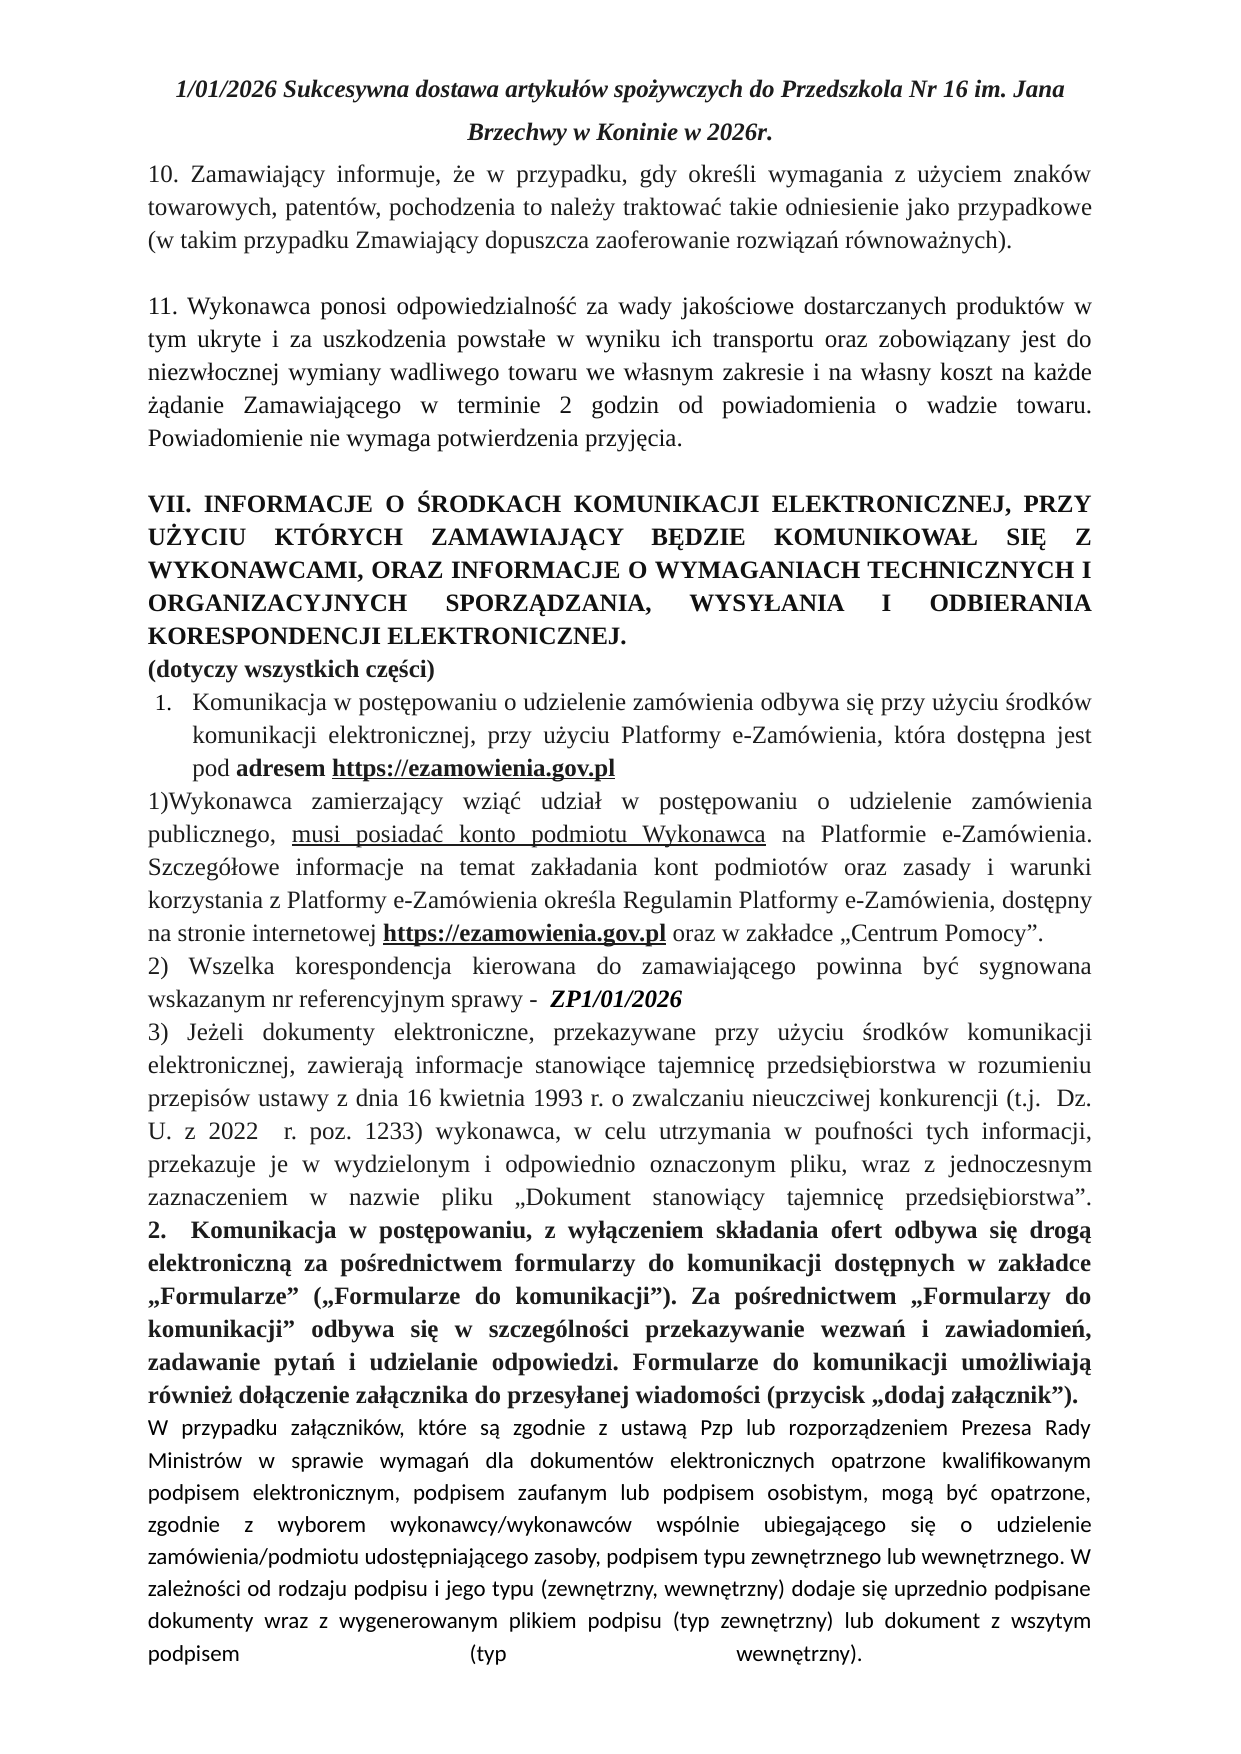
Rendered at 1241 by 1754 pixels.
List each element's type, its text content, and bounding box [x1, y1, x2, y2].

text 11. Wykonawca ponosi odpowiedzialność za wady jakościowe dostarczanych produktów w tym ukryte i za uszkodzenia powstałe w wyniku ich transportu oraz zobowiązany jest do niezwłocznej wymiany wadliwego towaru we własnym zakresie i na własny koszt na każde żądanie Zamawiającego w terminie 2 godzin od powiadomienia o wadzie towaru. Powiadomienie nie wymaga potwierdzenia przyjęcia. [148, 291, 1093, 452]
list Komunikacja w postępowaniu o udzielenie zamówienia odbywa się przy użyciu środków komunikacji elektronicznej, przy użyciu Platformy e-Zamówienia, która dostępna jest pod adresem https://ezamowienia.gov.pl [154, 687, 1093, 782]
list 3) Jeżeli dokumenty elektroniczne, przekazywane przy użyciu środków komunikacji elektronicznej, zawierają informacje stanowiące tajemnicę przedsiębiorstwa w rozumieniu przepisów ustawy z dnia 16 kwietnia 1993 r. o zwalczaniu nieuczciwej konkurencji (t.j. Dz. U. z 2022 r. poz. 1233) wykonawca, w celu utrzymania w poufności tych informacji, przekazuje je w wydzielonym i odpowiednio oznaczonym pliku, wraz z jednoczesnym zaznaczeniem w nazwie pliku „Dokument stanowiący tajemnicę przedsiębiorstwa”. 2. Komunikacja w postępowaniu, z wyłączeniem składania ofert odbywa się drogą elektroniczną za pośrednictwem formularzy do komunikacji dostępnych w zakładce „Formularze” („Formularze do komunikacji”). Za pośrednictwem „Formularzy do komunikacji” odbywa się w szczególności przekazywanie wezwań i zawiadomień, zadawanie pytań i udzielanie odpowiedzi. Formularze do komunikacji umożliwiają również dołączenie załącznika do przesyłanej wiadomości (przycisk „dodaj załącznik”). [148, 1017, 1093, 1409]
text 10. Zamawiający informuje, że w przypadku, gdy określi wymagania z użyciem znaków towarowych, patentów, pochodzenia to należy traktować takie odniesienie jako przypadkowe (w takim przypadku Zmawiający dopuszcza zaoferowanie rozwiązań równoważnych). [148, 159, 1093, 253]
list 2) Wszelka korespondencja kierowana do zamawiającego powinna być sygnowana wskazanym nr referencyjnym sprawy - ZP1/01/2026 [148, 951, 1093, 1013]
list W przypadku załączników, które są zgodnie z ustawą Pzp lub rozporządzeniem Prezesa Rady Ministrów w sprawie wymagań dla dokumentów elektronicznych opatrzone kwalifikowanym podpisem elektronicznym, podpisem zaufanym lub podpisem osobistym, mogą być opatrzone, zgodnie z wyborem wykonawcy/wykonawców wspólnie ubiegającego się o udzielenie zamówienia/podmiotu udostępniającego zasoby, podpisem typu zewnętrznego lub wewnętrznego. W zależności od rodzaju podpisu i jego typu (zewnętrzny, wewnętrzny) dodaje się uprzednio podpisane dokumenty wraz z wygenerowanym plikiem podpisu (typ zewnętrzny) lub dokument z wszytym podpisem (typ wewnętrzny). [148, 1413, 1093, 1667]
list (dotyczy wszystkich części) [148, 654, 1093, 683]
list 1)Wykonawca zamierzający wziąć udział w postępowaniu o udzielenie zamówienia publicznego, musi posiadać konto podmiotu Wykonawca na Platformie e-Zamówienia. Szczegółowe informacje na temat zakładania kont podmiotów oraz zasady i warunki korzystania z Platformy e-Zamówienia określa Regulamin Platformy e-Zamówienia, dostępny na stronie internetowej https://ezamowienia.gov.pl oraz w zakładce „Centrum Pomocy”. [148, 786, 1093, 947]
text VII. INFORMACJE O ŚRODKACH KOMUNIKACJI ELEKTRONICZNEJ, PRZY UŻYCIU KTÓRYCH ZAMAWIAJĄCY BĘDZIE KOMUNIKOWAŁ SIĘ Z WYKONAWCAMI, ORAZ INFORMACJE O WYMAGANIACH TECHNICZNYCH I ORGANIZACYJNYCH SPORZĄDZANIA, WYSYŁANIA I ODBIERANIA KORESPONDENCJI ELEKTRONICZNEJ. [148, 489, 1093, 650]
